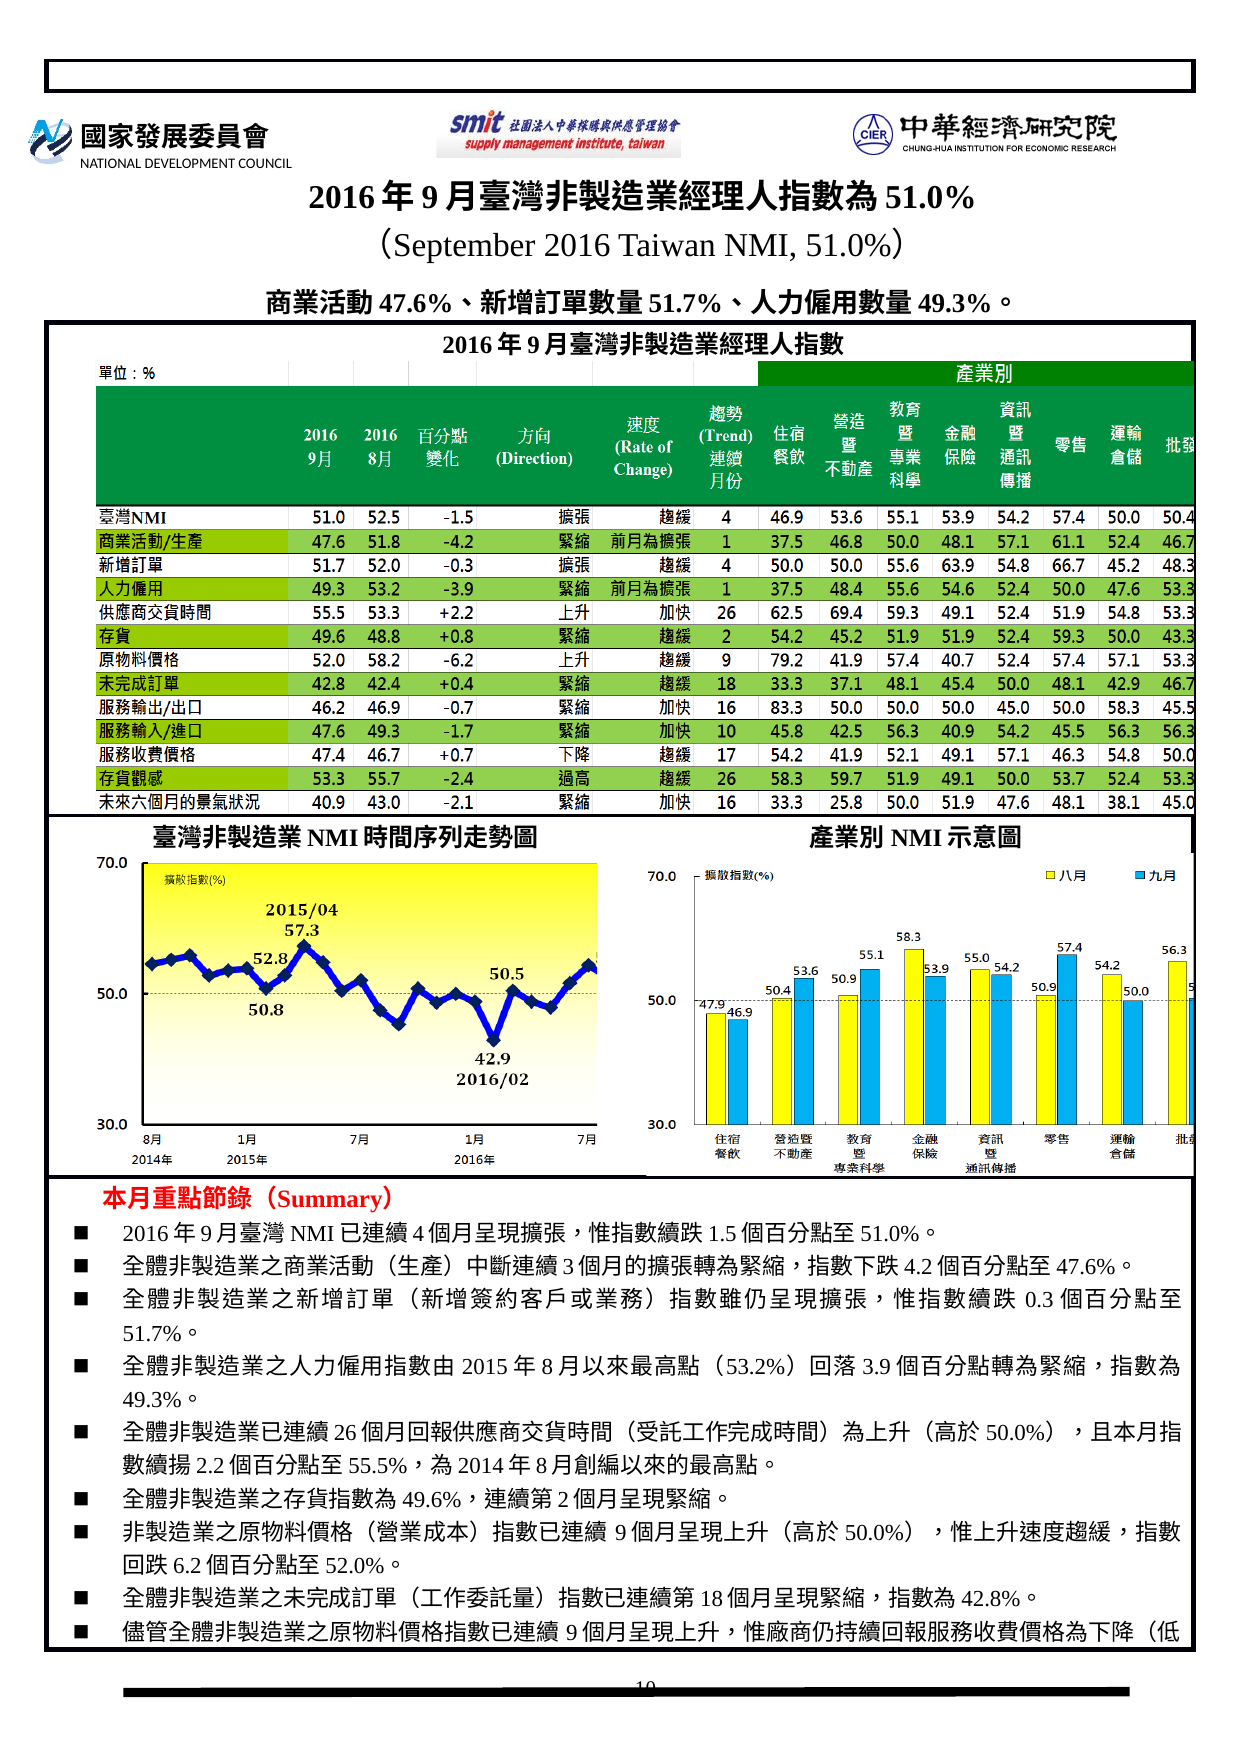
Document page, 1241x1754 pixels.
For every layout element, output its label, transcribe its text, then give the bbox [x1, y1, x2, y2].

picture [95, 361, 1194, 815]
table_cell 本月重點節錄（Summary） 2016年9月臺灣NMI已連續4個月呈現擴張，惟指數續跌1.5個百分點至51.0%。 全體非製造業之商業活動（生產）中斷連續3個月的擴張轉為緊縮，指數下跌4.2個百分點至47.6%。 全體非製造業之新增訂單（新增簽約客戶或業務）指數雖仍呈現擴張，惟指數續跌0.3個百分點至51.7%。 全體非製造業之人力僱用指數由2015年8月以來最高點（53.2%）回落3.9個百分點轉為緊縮，指數為49.3%。 全體非製造業已連續26個月回報供應商交貨時間（受託工作完成時間）為上升（高於50.0%），且本月指數續揚2.2個百分點至55.5%，為2014年8月創編以來的最高點。 全體非製造業之存貨指數為49.6%，連續第2個月呈現緊縮。 非製造業之原物料價格（營業成本）指數已連續9個月呈現上升（高於50.0%），惟上升速度趨緩，指數回跌6.2個百分點至52.0%。 全體非製造業之未完成訂單（工作委託量）指數已連續第18個月呈現緊縮，指數為42.8%。 儘管全體非製造業之原物料價格指數已連續9個月呈現上升，惟廠商仍持續回報服務收費價格為下降（低於50.0%），指數為47.4%。 全體非製造業之未來六個月景氣狀況指數續跌2.1個百分點至40.9%，連續第16個月呈現緊縮。 2016年9月八大產業中，六大產業NMI呈現擴張，依擴張速度排序為零售業（57.4%）、教育暨專業科學業（55.1%）、資訊暨通訊傳播業（54.2%）、金融保險業（53.9%）、營造暨不動產業（53.6%）與批發業（50.4%）。八大產業中僅住宿餐飲業（46.9%）呈現緊縮。運輸倉儲業則呈現持平（50.0%）。 [49, 1179, 1191, 1647]
picture [28, 119, 72, 166]
table_cell 臺灣非製造業NMI時間序列走勢圖 [49, 817, 597, 1175]
picture [95, 853, 598, 1174]
picture [436, 107, 681, 158]
text 商業活動47.6%、新增訂單數量51.7%、人力僱用數量49.3%。 [119, 281, 1165, 320]
subtitle 2016年9月臺灣非製造業經理人指數為51.0% [119, 170, 1165, 218]
table_header 2016年9月臺灣非製造業經理人指數 [49, 325, 1191, 814]
subtitle （September 2016 Taiwan NMI, 51.0%） [119, 218, 1165, 266]
table_cell 產業別 NMI示意圖 [597, 817, 1191, 1175]
picture [646, 853, 1194, 1176]
table_cell [49, 62, 1191, 89]
picture [838, 98, 1128, 170]
